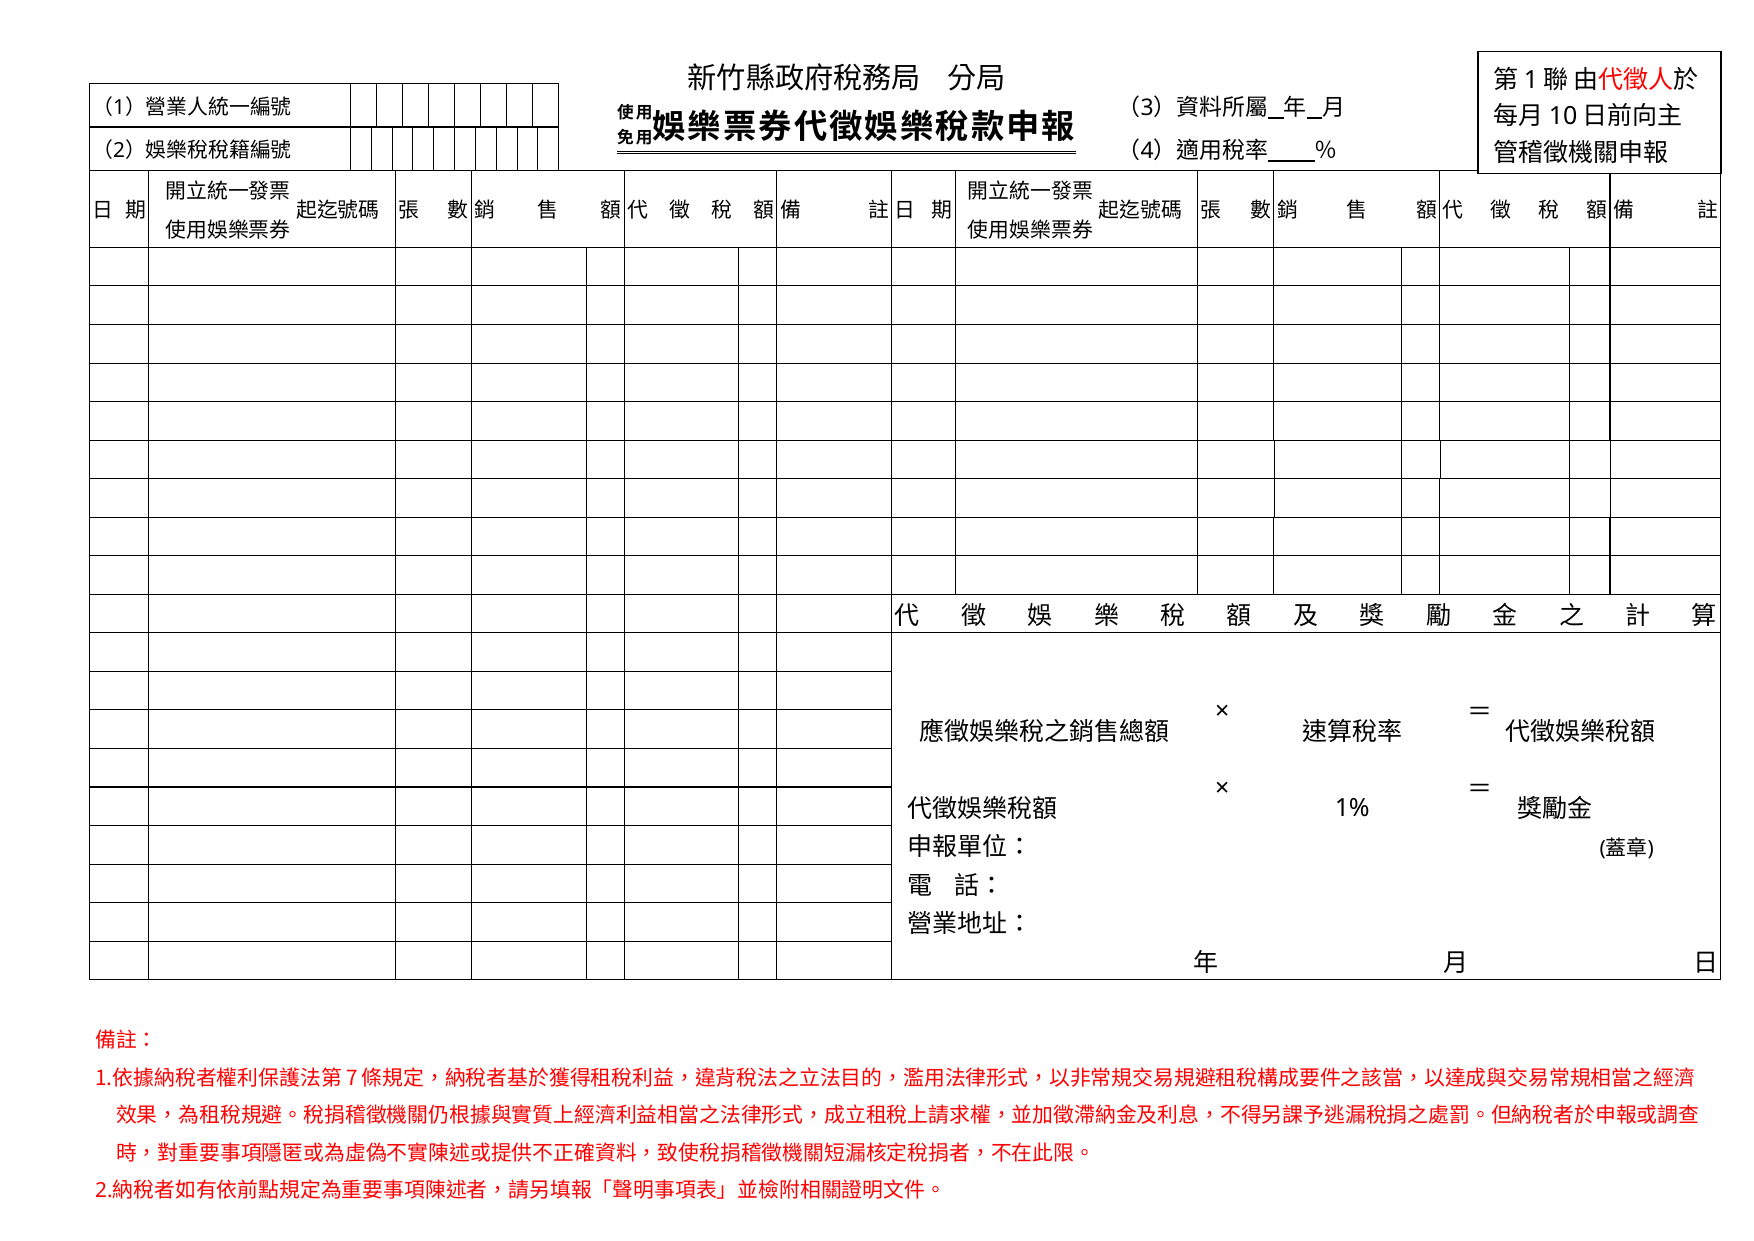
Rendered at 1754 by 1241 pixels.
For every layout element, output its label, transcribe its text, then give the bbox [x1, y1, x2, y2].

table_cell [90, 286, 148, 324]
table_cell [472, 248, 586, 285]
table_cell [1247, 671, 1457, 709]
table_cell [1721, 825, 1736, 863]
table_cell [1570, 402, 1609, 439]
table_cell [1441, 441, 1569, 478]
table_cell [956, 556, 1197, 594]
table_cell [1274, 325, 1401, 362]
table_cell [90, 903, 148, 941]
table_cell 使用娛樂票券 [149, 208, 293, 247]
table_cell [89, 980, 471, 1020]
table_cell [396, 788, 471, 825]
table_cell [149, 556, 395, 594]
table_cell [1402, 518, 1439, 555]
table_cell [892, 979, 1736, 1020]
table_cell ＝ [1458, 671, 1502, 748]
table_cell [1198, 325, 1273, 362]
table_cell [538, 128, 558, 170]
table_cell [587, 788, 624, 825]
table_cell 銷售額 [1274, 171, 1439, 247]
table_cell [1570, 364, 1609, 401]
table_cell [149, 518, 395, 555]
table_cell [1198, 556, 1273, 594]
table_cell [892, 672, 1197, 709]
table_cell [149, 325, 395, 362]
table_cell [90, 556, 148, 594]
table_cell [472, 286, 586, 324]
table_cell [739, 942, 776, 979]
table_cell [434, 128, 454, 170]
table_cell [507, 84, 532, 126]
table_cell [1570, 325, 1609, 362]
table_header 備註： 1.依據納稅者權利保護法第7條規定，納稅者基於獲得租稅利益，違背稅法之立法目的，濫用法律形式，以非常規交易規避租稅構成要件之該當，以達成與交易常規相當之經濟效果，為租稅規避。稅捐稽徵機關仍根據與實質上經濟利益相當之法律形式，成立租稅上請求權，並加徵滯納金及利息，不得另課予逃漏稅捐之處罰。但納稅者於申報或調查時，對重要事項隱匿或為虛偽不實陳述或提供不正確資料，致使稅捐稽徵機關短漏核定稅捐者，不在此限。 2.納稅者如有依前點規定為重要事項陳述者，請另填報「聲明事項表」並檢附相關證明文件。 [92, 1020, 1713, 1207]
table_cell [1611, 518, 1720, 555]
table_cell [396, 286, 471, 324]
table_cell [892, 364, 955, 401]
table_cell [1440, 83, 1477, 126]
table_cell [149, 826, 395, 863]
table_cell [777, 402, 891, 439]
table_cell [149, 710, 395, 748]
table_cell [396, 325, 471, 362]
table_cell [149, 364, 395, 401]
table_cell [149, 942, 395, 979]
table_cell [472, 710, 586, 748]
table_cell [90, 788, 148, 825]
table_header [1479, 52, 1720, 173]
table_cell [1721, 632, 1736, 671]
table_cell [1402, 402, 1439, 439]
table_cell [892, 325, 955, 362]
table_cell [892, 518, 955, 555]
table_cell [739, 441, 776, 478]
table_cell [587, 479, 624, 517]
table_cell [1570, 441, 1610, 478]
table_cell [559, 126, 624, 170]
table_cell [149, 402, 395, 439]
table_cell [777, 441, 891, 478]
table_cell [1611, 402, 1720, 439]
table_cell [396, 441, 471, 478]
table_cell [739, 788, 776, 825]
table_cell [739, 402, 776, 439]
table_cell [1721, 902, 1736, 941]
table_cell [472, 788, 586, 825]
table_cell [393, 128, 412, 170]
table_cell [149, 248, 395, 285]
table_cell [739, 518, 776, 555]
table_cell [587, 364, 624, 401]
table_cell [1721, 170, 1736, 208]
table_cell 獎勵金 [1503, 786, 1720, 825]
table_cell [1198, 248, 1273, 285]
table_cell （4）適用稅率 ％ [1002, 126, 1401, 170]
table_cell [625, 595, 738, 632]
table_cell [956, 325, 1197, 362]
table_cell [472, 672, 586, 709]
table_cell [777, 826, 891, 863]
table_cell [455, 84, 480, 126]
table_cell [1721, 786, 1736, 825]
table_cell 代徵娛樂稅額 [892, 786, 1197, 825]
table_cell [777, 865, 891, 902]
table_cell [1721, 363, 1736, 401]
table_cell [481, 84, 506, 126]
table_cell [472, 518, 586, 555]
table_cell [777, 672, 891, 709]
table_cell [956, 518, 1197, 555]
table_cell [1721, 671, 1736, 709]
table_cell [1611, 248, 1720, 285]
table_cell [625, 749, 738, 786]
table_cell [90, 865, 148, 902]
table_cell ＝ [1458, 748, 1502, 825]
table_cell [1721, 324, 1736, 362]
table_cell [1440, 402, 1569, 439]
table_cell [396, 826, 471, 863]
table_header [1722, 50, 1736, 83]
table_cell 代徵稅額 [1440, 171, 1609, 247]
table_cell [1458, 633, 1502, 671]
table_cell 銷售額 [472, 171, 624, 247]
table_cell [624, 162, 684, 170]
table_cell [777, 248, 891, 285]
table_cell [1570, 556, 1609, 594]
table_cell [1198, 633, 1247, 671]
table_cell [149, 479, 395, 517]
table_cell [351, 84, 376, 126]
table_cell [625, 942, 738, 979]
table_cell [625, 865, 738, 902]
table_cell [90, 595, 148, 632]
table_cell [1722, 83, 1736, 126]
table_cell [739, 556, 776, 594]
table_cell [1611, 556, 1720, 594]
table_cell [1721, 555, 1736, 594]
table_cell [1440, 479, 1569, 517]
table_cell [472, 325, 586, 362]
table_cell [586, 980, 892, 1020]
table_cell [587, 633, 624, 671]
table_cell [472, 749, 586, 786]
table_cell [1274, 556, 1401, 594]
table_cell [90, 479, 148, 517]
table_cell [777, 788, 891, 825]
table_cell [396, 479, 471, 517]
table_cell [1611, 441, 1720, 478]
table_cell [1402, 248, 1439, 285]
table_cell [396, 903, 471, 941]
table_cell [892, 556, 955, 594]
table_cell [1721, 748, 1736, 786]
table_cell [90, 441, 148, 478]
table_cell 使用娛樂票券 [956, 208, 1095, 247]
table_cell 開立統一發票 [149, 171, 293, 208]
table_cell [587, 749, 624, 786]
table_cell [1503, 748, 1720, 786]
table_cell [777, 325, 891, 362]
table_cell [956, 479, 1197, 517]
table_cell [472, 556, 586, 594]
table_cell [625, 479, 738, 517]
table_cell [587, 826, 624, 863]
table_cell [497, 128, 517, 170]
table_cell [625, 672, 738, 709]
table_cell [625, 556, 738, 594]
table_cell [587, 942, 624, 979]
table_cell 代徵娛樂稅額 [1503, 709, 1720, 748]
table_cell [90, 826, 148, 863]
table_cell [739, 633, 776, 671]
table_cell [1721, 478, 1736, 517]
table_cell [625, 402, 738, 439]
table_cell [396, 518, 471, 555]
table_cell [892, 633, 1197, 671]
table_cell [917, 162, 1002, 170]
table_cell [1721, 285, 1736, 324]
table_cell 起迄號碼 [293, 171, 395, 247]
table_cell [1440, 248, 1569, 285]
table_cell [1402, 325, 1439, 362]
table_cell [90, 633, 148, 671]
table_cell [956, 286, 1197, 324]
table_cell [1721, 440, 1736, 478]
table_cell [396, 402, 471, 439]
table_cell [1721, 594, 1736, 632]
table_cell [1401, 126, 1440, 170]
table_cell [587, 441, 624, 478]
table_cell [1721, 247, 1736, 285]
table_cell [587, 595, 624, 632]
table_cell [739, 248, 776, 285]
table_cell [1274, 364, 1401, 401]
table_cell [777, 595, 891, 632]
table_cell [1440, 556, 1569, 594]
table_cell [1611, 325, 1720, 362]
table_cell [739, 710, 776, 748]
table_cell [1275, 479, 1401, 517]
table_cell [625, 248, 738, 285]
table_cell [396, 865, 471, 902]
table_cell [559, 83, 602, 126]
table_cell [396, 749, 471, 786]
table_cell [892, 441, 955, 478]
table_cell [739, 749, 776, 786]
table_cell [1402, 364, 1439, 401]
table_cell 備註 [1611, 174, 1720, 247]
table_cell [1570, 518, 1609, 555]
table_cell [625, 364, 738, 401]
table_cell [476, 128, 496, 170]
table_cell [90, 402, 148, 439]
table_cell 日期 [90, 171, 148, 247]
table_cell [739, 672, 776, 709]
table_cell [396, 364, 471, 401]
table_cell [739, 903, 776, 941]
table_cell [455, 128, 475, 170]
table_cell [739, 286, 776, 324]
table_cell [372, 128, 392, 170]
table_cell [149, 788, 395, 825]
table_cell [777, 556, 891, 594]
table_cell [472, 402, 586, 439]
table_cell 備註 [777, 171, 891, 247]
table_cell [777, 633, 891, 671]
table_cell 代徵稅額 [625, 171, 776, 247]
table_cell [472, 595, 586, 632]
table_cell [1198, 402, 1273, 439]
table_cell [777, 479, 891, 517]
table_cell [90, 364, 148, 401]
table_cell [777, 942, 891, 979]
table_cell [1274, 402, 1401, 439]
table_cell [1275, 441, 1401, 478]
table_cell [1440, 126, 1477, 170]
table_cell [739, 865, 776, 902]
table_cell [625, 518, 738, 555]
table_cell [777, 749, 891, 786]
table_cell [625, 903, 738, 941]
table_cell [1440, 286, 1569, 324]
table_cell [956, 364, 1197, 401]
table_cell [149, 672, 395, 709]
table_cell [892, 479, 955, 517]
table_cell [956, 441, 1197, 478]
table_cell [587, 325, 624, 362]
table_cell [1440, 518, 1569, 555]
table_cell [149, 749, 395, 786]
table_cell [1198, 518, 1273, 555]
table_cell [396, 595, 471, 632]
table_cell × [1198, 748, 1247, 825]
table_cell [1247, 633, 1457, 671]
table_cell [892, 748, 1197, 786]
table_cell [625, 710, 738, 748]
table_cell [90, 518, 148, 555]
table_cell [1198, 441, 1274, 478]
table_cell [396, 633, 471, 671]
table_cell 申報單位： (蓋章) [892, 825, 1720, 863]
table_cell [90, 942, 148, 979]
table_cell [1247, 748, 1457, 786]
table_cell [777, 286, 891, 324]
table_cell [625, 325, 738, 362]
table_cell [472, 633, 586, 671]
table_cell [396, 710, 471, 748]
table_cell [396, 942, 471, 979]
table_cell [1274, 286, 1401, 324]
table_cell [1402, 441, 1440, 478]
table_cell [1401, 83, 1440, 126]
table_cell [1721, 401, 1736, 439]
table_cell [587, 556, 624, 594]
table_cell [1274, 518, 1401, 555]
table_cell [777, 364, 891, 401]
table_cell （2）娛樂稅稅籍編號 [90, 128, 350, 170]
table_header [89, 41, 1721, 162]
table_cell [90, 325, 148, 362]
table_cell [1721, 864, 1736, 902]
table_cell 日期 [892, 171, 955, 247]
table_cell [377, 84, 402, 126]
table_cell [472, 479, 586, 517]
table_cell [739, 479, 776, 517]
table_cell 1% [1247, 786, 1457, 825]
table_cell [1402, 479, 1439, 517]
table_cell [739, 325, 776, 362]
table_cell [413, 128, 433, 170]
table_cell [777, 518, 891, 555]
table_cell [777, 710, 891, 748]
table_cell [90, 672, 148, 709]
table_cell [956, 248, 1197, 285]
table_cell [351, 128, 371, 170]
table_cell [1198, 364, 1273, 401]
table_cell [892, 286, 955, 324]
table_cell [625, 441, 738, 478]
table_cell [518, 128, 537, 170]
table_cell [1503, 633, 1720, 671]
table_cell 年 月 日 [892, 941, 1720, 979]
table_cell [739, 364, 776, 401]
table_cell 開立統一發票 [956, 171, 1095, 208]
table_cell [1198, 479, 1274, 517]
table_cell （1）營業人統一編號 [90, 84, 350, 126]
table_cell [472, 942, 586, 979]
table_cell [587, 248, 624, 285]
table_cell [587, 903, 624, 941]
table_cell [1198, 286, 1273, 324]
table_cell [396, 556, 471, 594]
table_cell [1570, 248, 1609, 285]
table_cell [1611, 364, 1720, 401]
table_cell [1440, 364, 1569, 401]
table_cell [90, 248, 148, 285]
table_cell [1713, 1020, 1736, 1207]
table_cell [1503, 671, 1720, 709]
table_cell [587, 286, 624, 324]
table_cell [149, 595, 395, 632]
table_cell [149, 441, 395, 478]
table_cell [587, 865, 624, 902]
table_cell [90, 749, 148, 786]
table_cell [1721, 941, 1736, 979]
table_cell [625, 633, 738, 671]
table_cell [739, 595, 776, 632]
table_cell 起迄號碼 [1095, 171, 1197, 247]
table_cell [587, 710, 624, 748]
table_cell [90, 710, 148, 748]
table_cell [587, 402, 624, 439]
table_cell [625, 826, 738, 863]
table_cell [1722, 126, 1736, 170]
table_cell [396, 672, 471, 709]
table_cell 張數 [1198, 171, 1273, 247]
table_cell 張數 [396, 171, 471, 247]
table_cell [892, 248, 955, 285]
table_cell [429, 84, 454, 126]
table_cell [149, 633, 395, 671]
table_cell [892, 402, 955, 439]
table_cell 速算稅率 [1247, 709, 1457, 748]
table_cell 電 話： 營業地址： [892, 864, 1720, 941]
table_cell [956, 402, 1197, 439]
table_cell [472, 903, 586, 941]
table_cell [149, 865, 395, 902]
table_cell [471, 980, 586, 1020]
table_cell [1570, 286, 1609, 324]
table_cell [472, 441, 586, 478]
table_cell × [1198, 672, 1247, 748]
table_cell 代徵娛樂稅額及獎勵金之計算 [892, 595, 1720, 632]
table_cell [533, 84, 558, 126]
table_cell [777, 903, 891, 941]
table_cell [739, 826, 776, 863]
table_cell [625, 286, 738, 324]
table_cell [149, 903, 395, 941]
table_cell [1402, 556, 1439, 594]
table_cell （3）資料所屬 年 月 [1091, 83, 1401, 126]
table_cell [149, 286, 395, 324]
table_cell [472, 826, 586, 863]
table_cell [587, 672, 624, 709]
table_cell [1440, 325, 1569, 362]
table_cell [472, 865, 586, 902]
table_cell [685, 162, 862, 170]
table_cell [1721, 208, 1736, 247]
table_cell [1570, 479, 1610, 517]
table_cell [472, 364, 586, 401]
table_cell [1274, 248, 1401, 285]
table_cell [862, 162, 917, 170]
table_cell [1611, 479, 1720, 517]
table_cell [403, 84, 428, 126]
table_cell [1611, 286, 1720, 324]
table_cell [1402, 286, 1439, 324]
table_cell 應徵娛樂稅之銷售總額 [892, 709, 1197, 748]
table_cell [396, 248, 471, 285]
table_cell [1721, 709, 1736, 748]
table_cell [587, 518, 624, 555]
table_cell [1721, 517, 1736, 555]
table_cell [625, 788, 738, 825]
